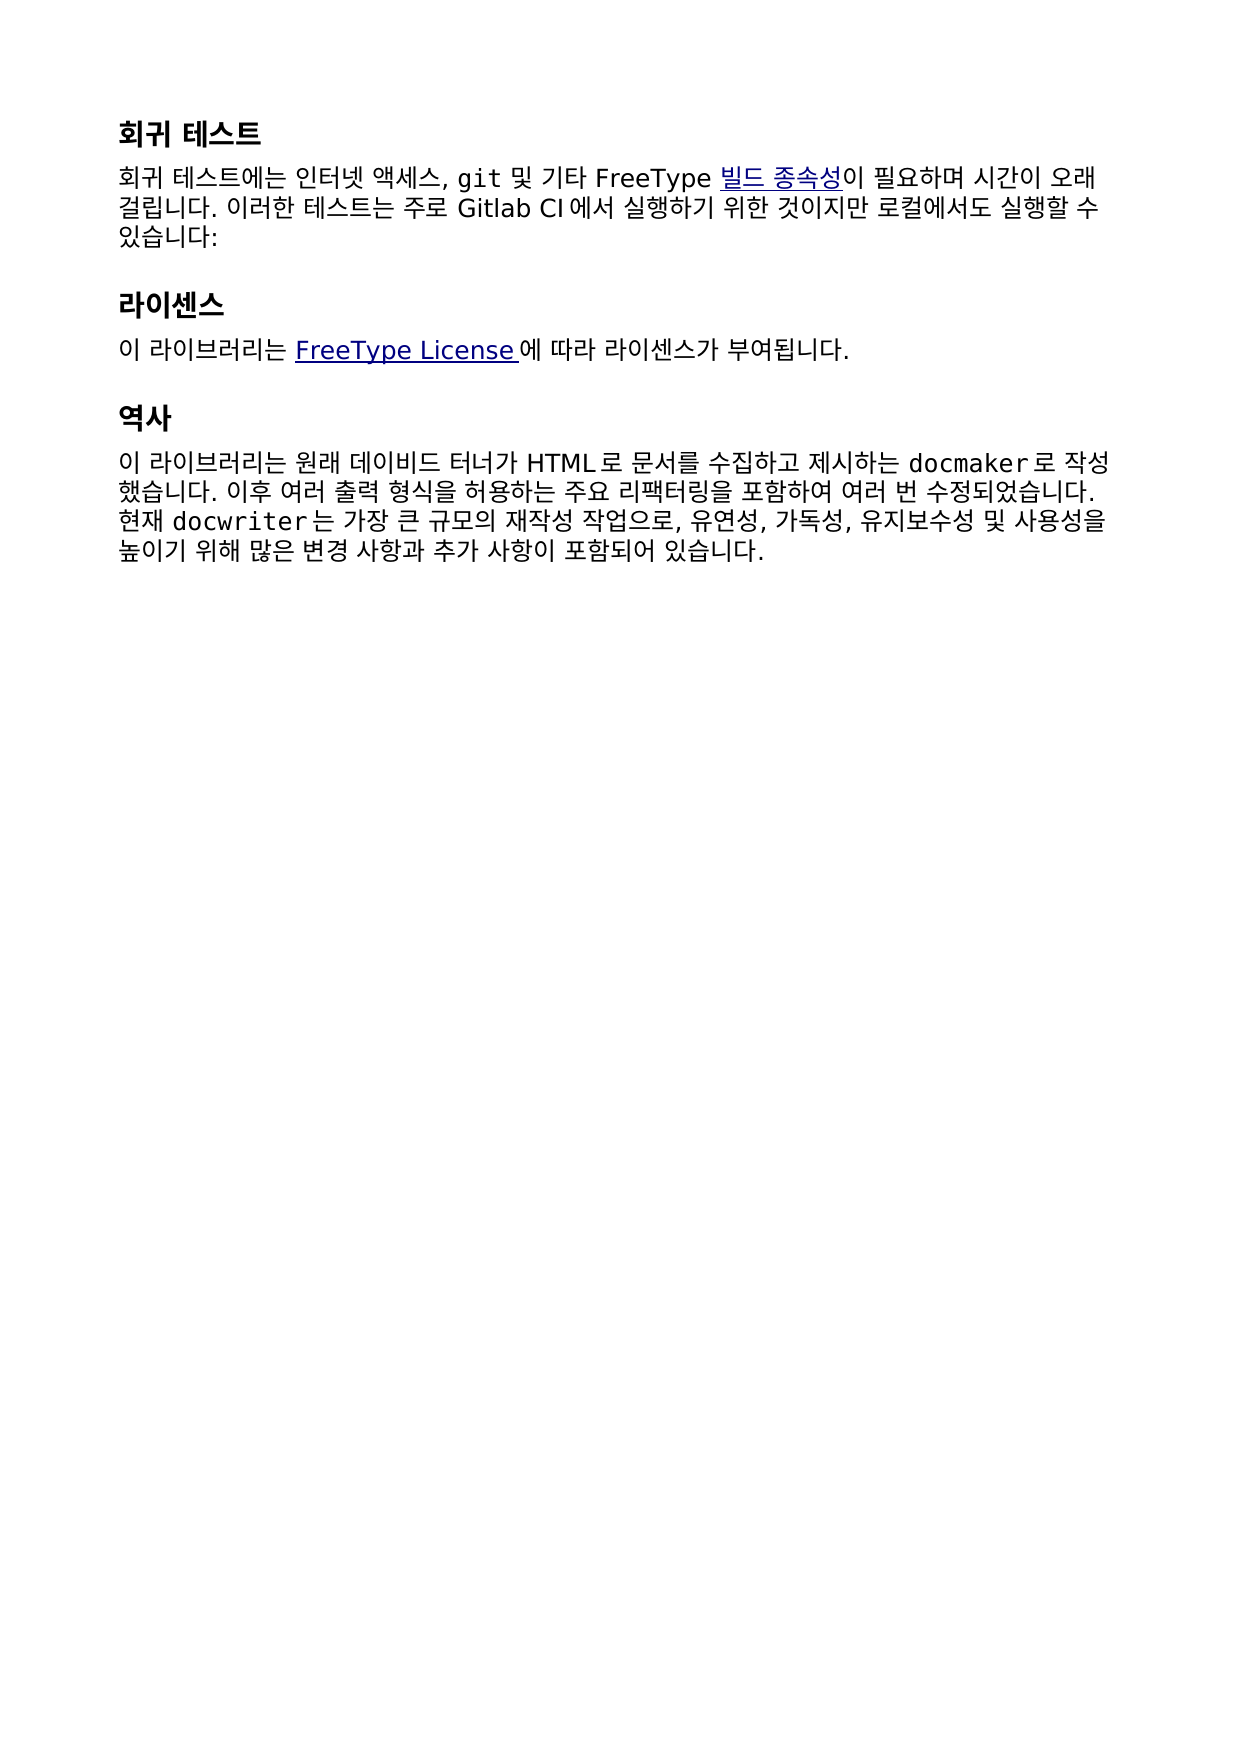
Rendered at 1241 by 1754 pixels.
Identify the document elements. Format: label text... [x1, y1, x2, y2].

subtitle 역사 [118, 403, 1122, 437]
subtitle 라이센스 [118, 289, 1122, 323]
text 회귀 테스트에는 인터넷 액세스, git 및 기타 FreeType 빌드 종속성이 필요하며 시간이 오래 걸립니다. 이러한 테스트는 주로 Gitlab CI에서 실행하기 위한 것이지만 로컬에서도 실행할 수 있습니다: [118, 164, 1122, 252]
subtitle 회귀 테스트 [118, 118, 1122, 152]
text 이 라이브러리는 원래 데이비드 터너가 HTML로 문서를 수집하고 제시하는 docmaker로 작성했습니다. 이후 여러 출력 형식을 허용하는 주요 리팩터링을 포함하여 여러 번 수정되었습니다. 현재 docwriter는 가장 큰 규모의 재작성 작업으로, 유연성, 가독성, 유지보수성 및 사용성을 높이기 위해 많은 변경 사항과 추가 사항이 포함되어 있습니다. [118, 449, 1122, 566]
text 이 라이브러리는 FreeType License에 따라 라이센스가 부여됩니다. [118, 336, 1122, 365]
